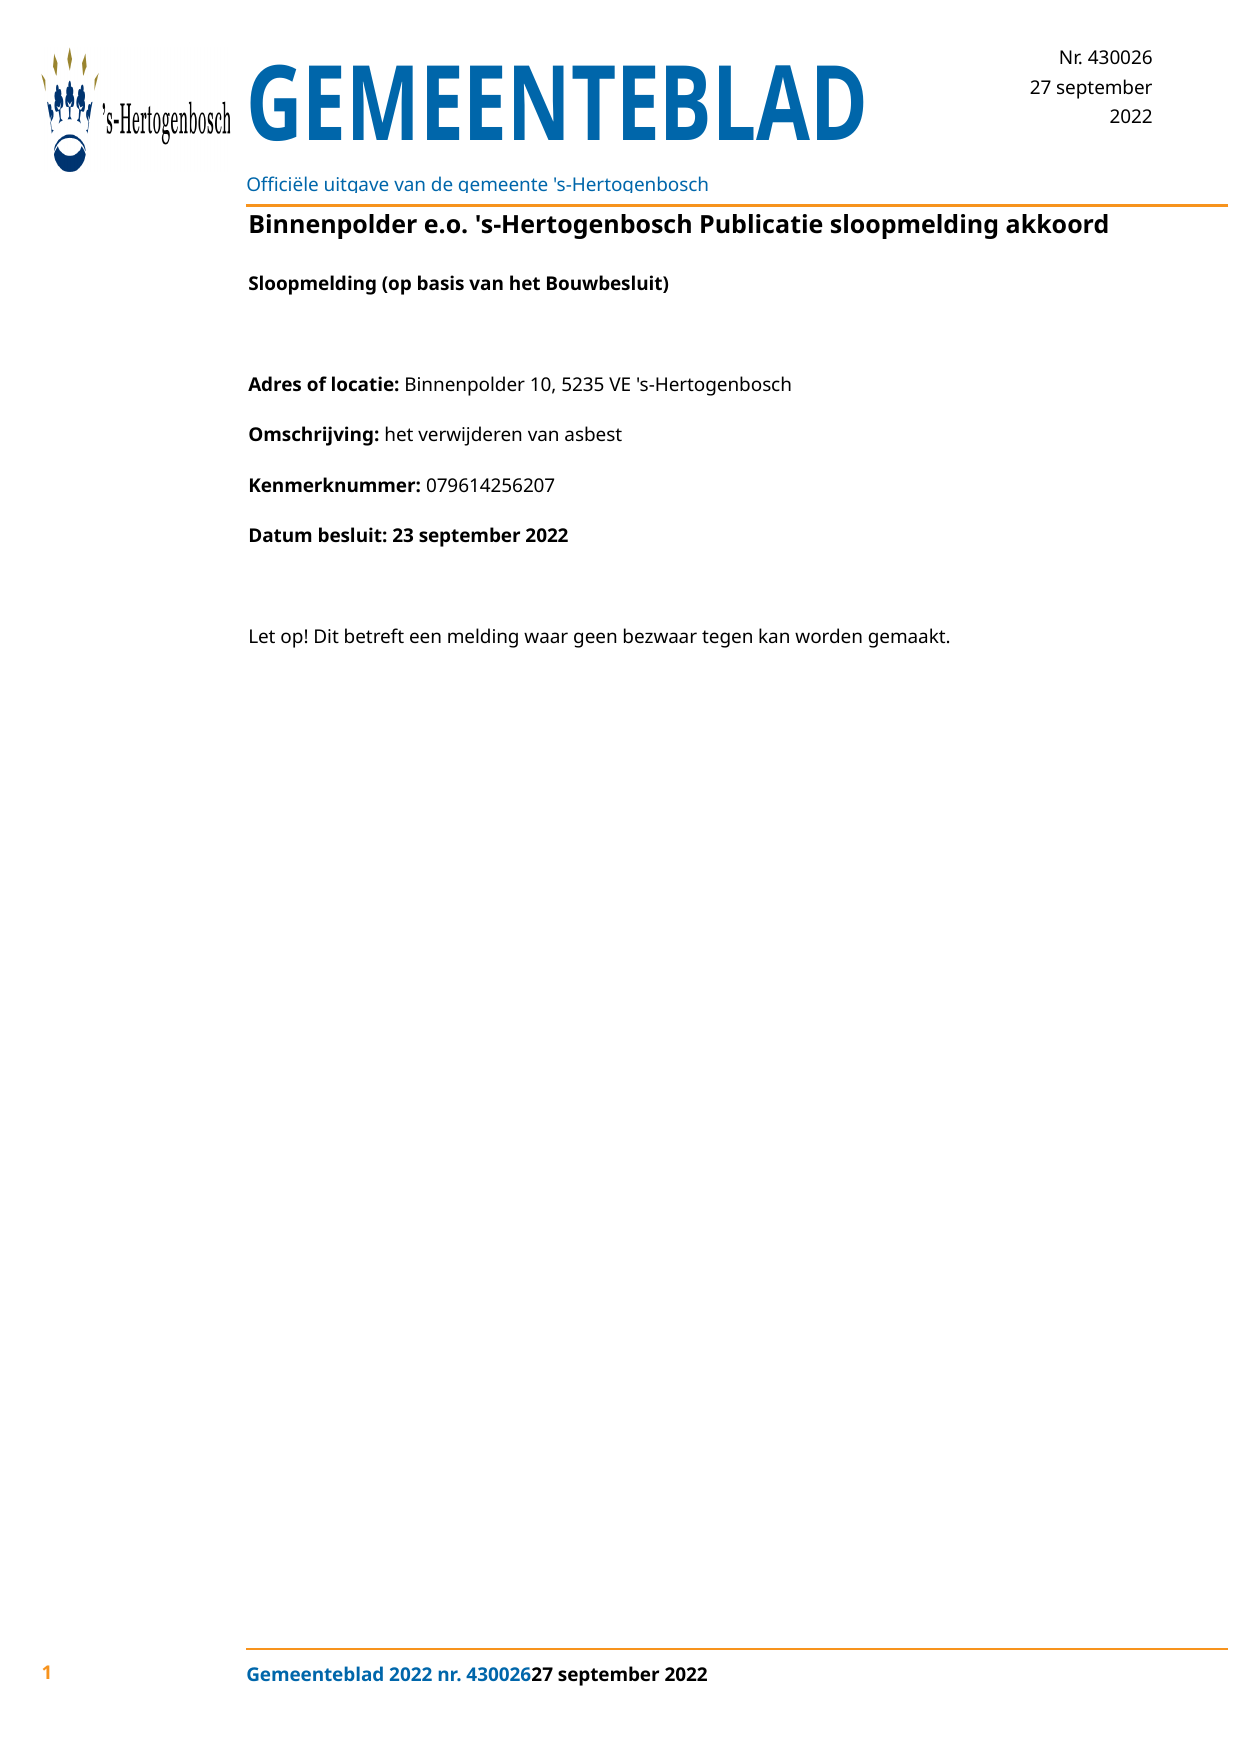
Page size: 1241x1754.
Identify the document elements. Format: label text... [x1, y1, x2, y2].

text Binnenpolder e.o. 's-Hertogenbosch Publicatie sloopmelding akkoord [248, 207, 1152, 241]
text Omschrijving: het verwijderen van asbest [248, 422, 1152, 447]
text Sloopmelding (op basis van het Bouwbesluit) [248, 270, 1152, 296]
text Datum besluit: 23 september 2022 [248, 522, 1152, 548]
text Let op! Dit betreft een melding waar geen bezwaar tegen kan worden gemaakt. [248, 623, 1152, 649]
picture [41, 47, 231, 172]
text Adres of locatie: Binnenpolder 10, 5235 VE 's-Hertogenbosch [248, 371, 1152, 397]
text Kenmerknummer: 079614256207 [248, 472, 1152, 498]
